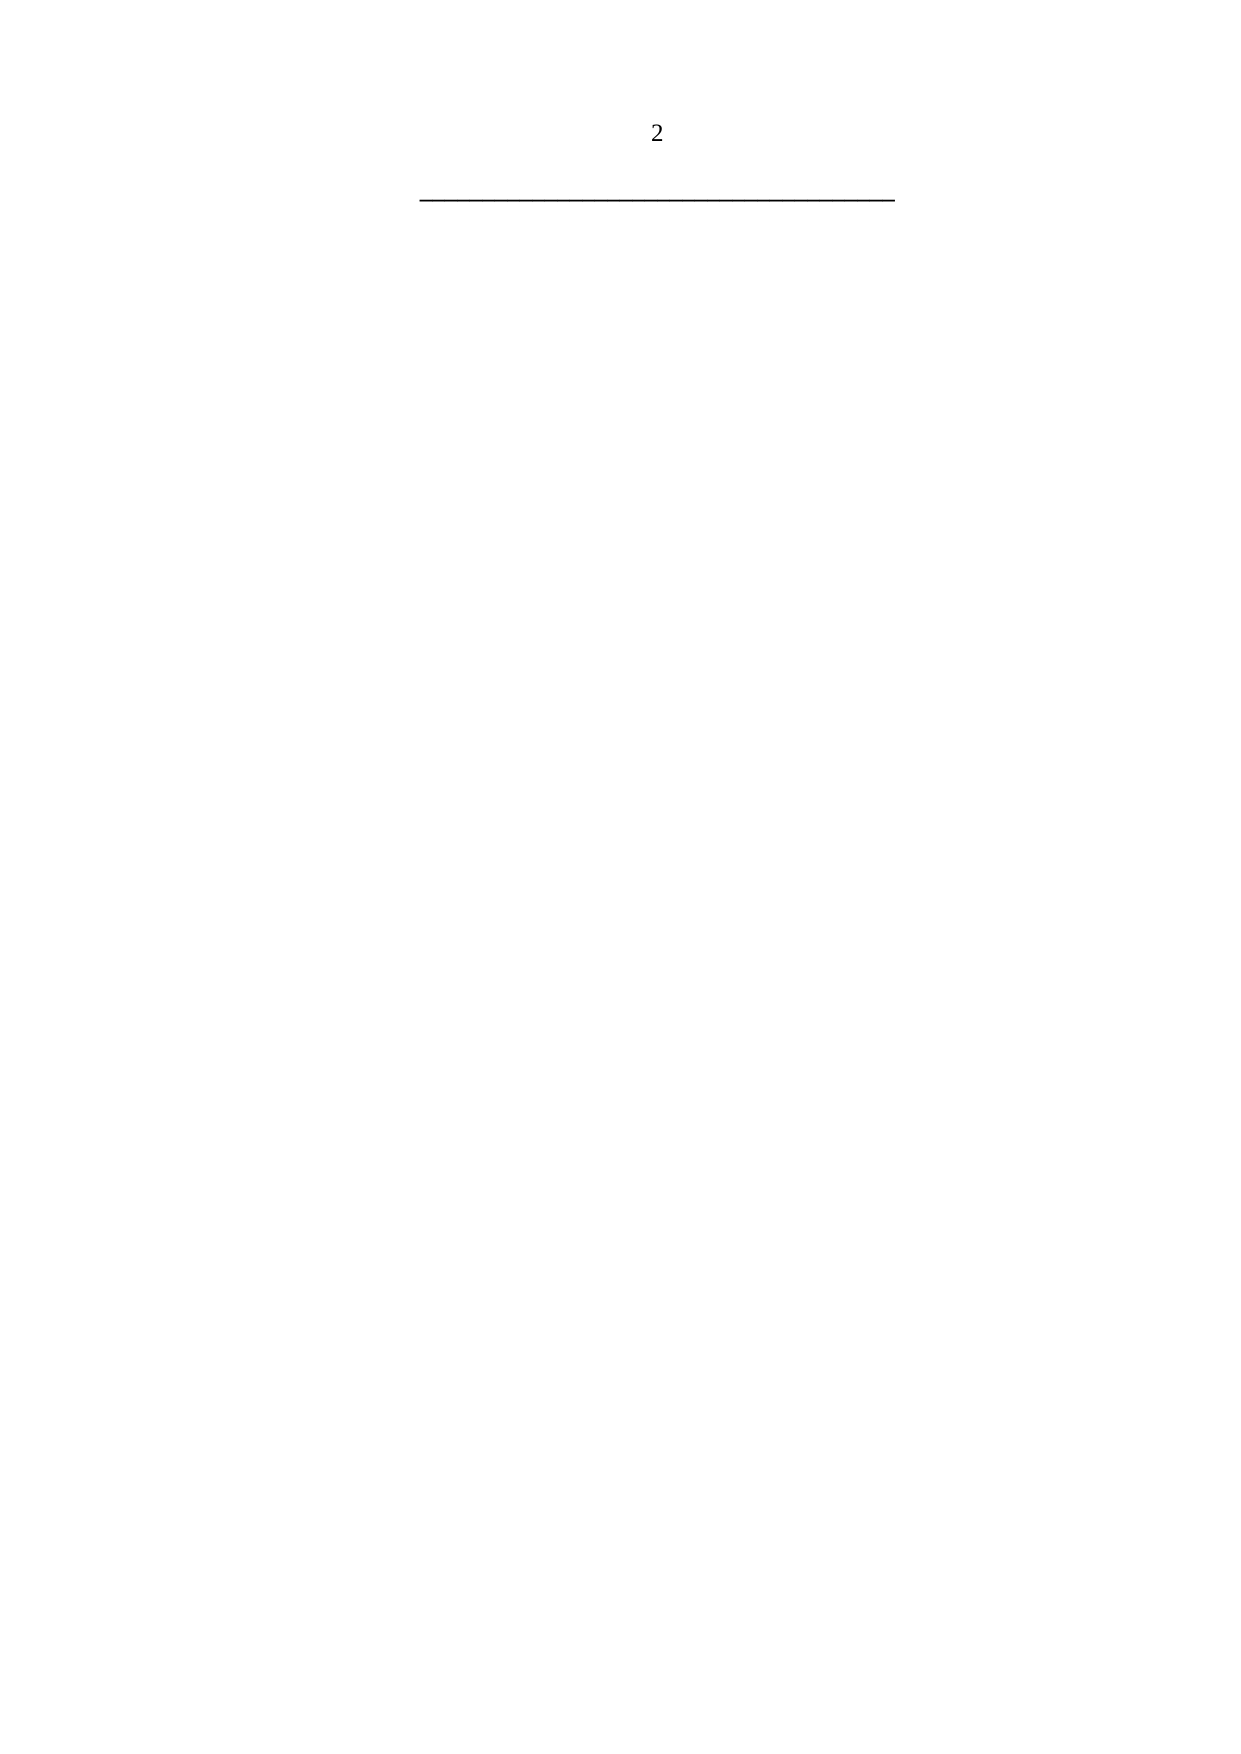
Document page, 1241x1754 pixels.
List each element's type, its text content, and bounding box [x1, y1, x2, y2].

text ______________________________________ [133, 176, 1181, 204]
